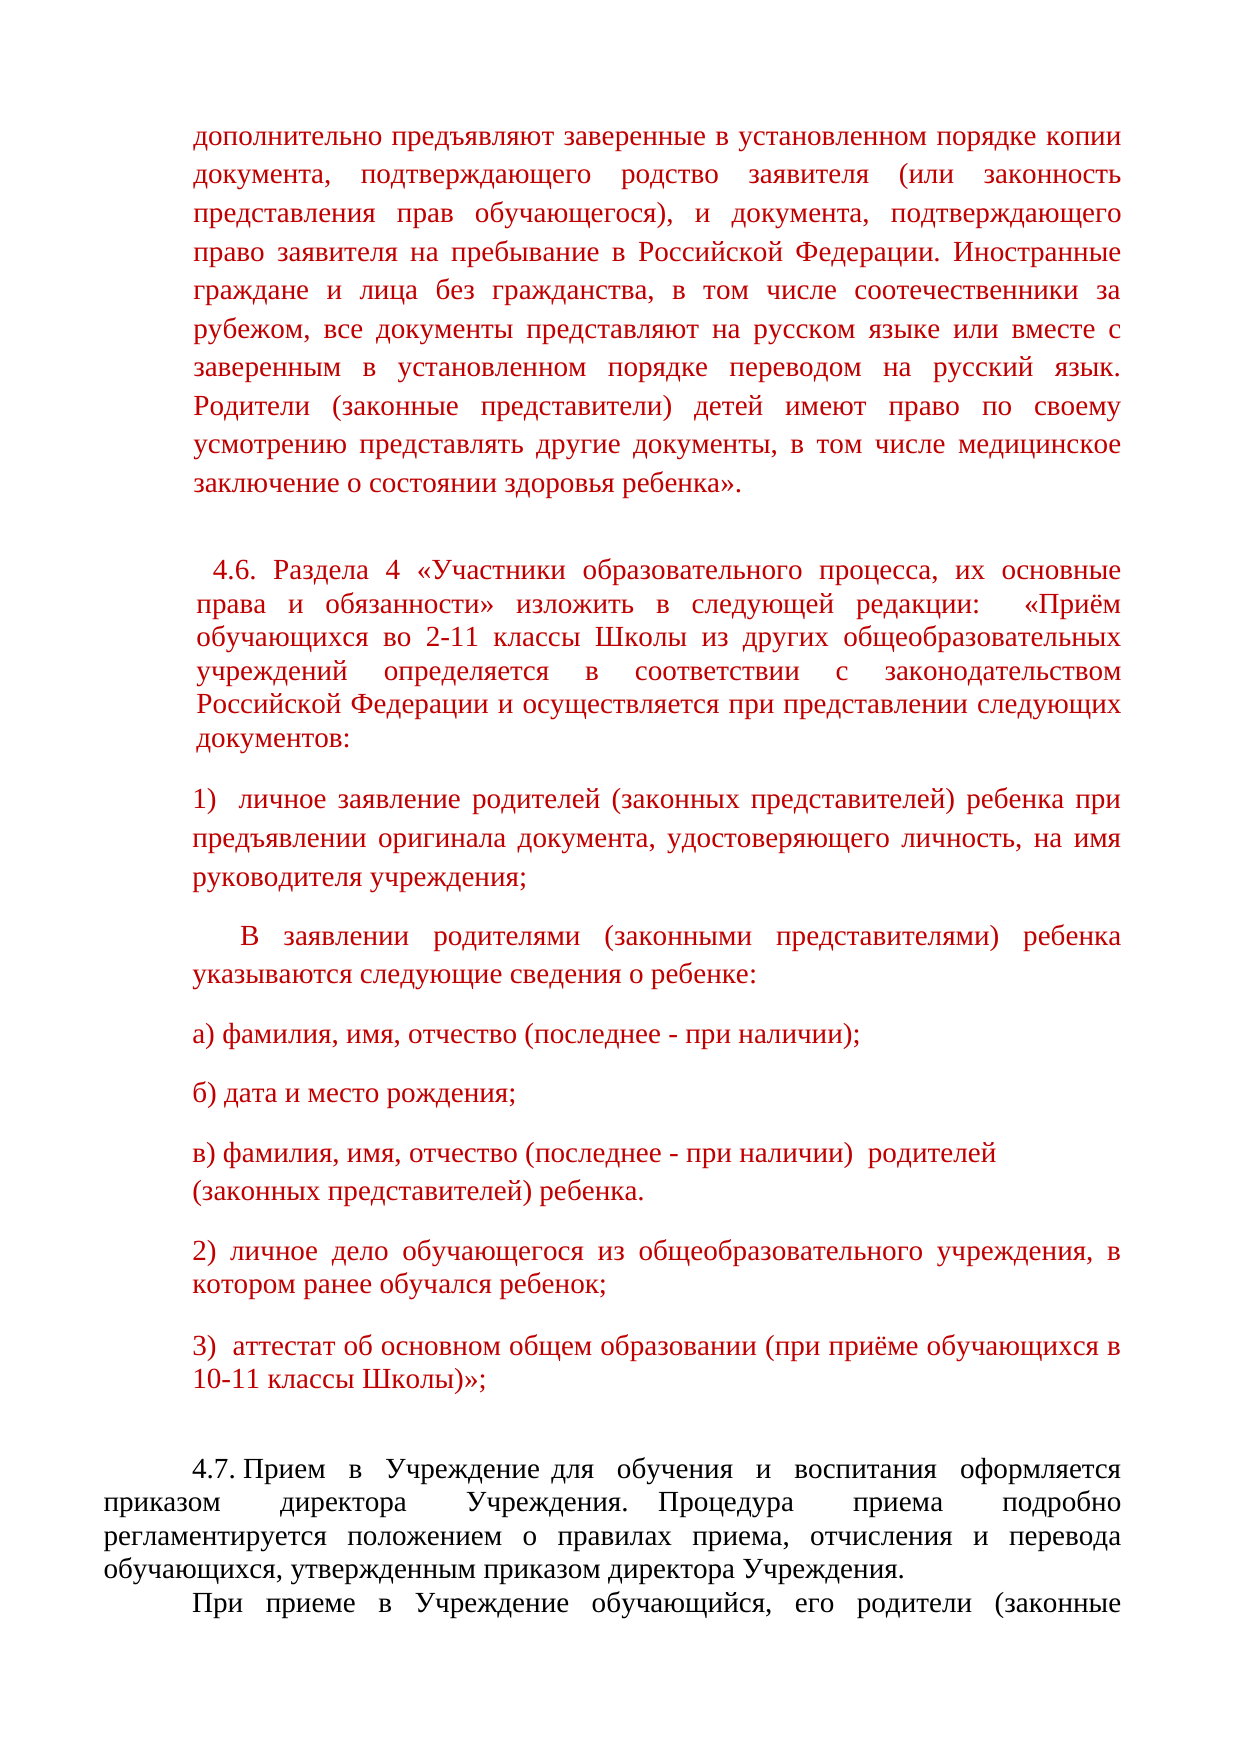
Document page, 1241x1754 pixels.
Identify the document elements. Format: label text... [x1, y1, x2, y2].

text в) фамилия, имя, отчество (последнее - при наличии) родителей (законных представителей) ребенка. [192, 1135, 1122, 1207]
text В заявлении родителями (законными представителями) ребенка указываются следующие сведения о ребенке: [192, 918, 1122, 990]
text а) фамилия, имя, отчество (последнее - при наличии); [192, 1016, 1122, 1049]
text 4.7. Прием в Учреждение для обучения и воспитания оформляется приказом директора Учреждения. Процедура приема подробно регламентируется положением о правилах приема, отчисления и перевода обучающихся, утвержденным приказом директора Учреждения. [103, 1451, 1122, 1585]
text При приеме в Учреждение обучающийся, его родители (законные [103, 1585, 1122, 1619]
text 1) личное заявление родителей (законных представителей) ребенка при предъявлении оригинала документа, удостоверяющего личность, на имя руководителя учреждения; [192, 782, 1122, 892]
text 3) аттестат об основном общем образовании (при приёме обучающихся в 10-11 классы Школы)»; [192, 1328, 1122, 1395]
text б) дата и место рождения; [192, 1075, 1122, 1109]
text дополнительно предъявляют заверенные в установленном порядке копии документа, подтверждающего родство заявителя (или законность представления прав обучающегося), и документа, подтверждающего право заявителя на пребывание в Российской Федерации. Иностранные граждане и лица без гражданства, в том числе соотечественники за рубежом, все документы представляют на русском языке или вместе с заверенным в установленном порядке переводом на русский язык. Родители (законные представители) детей имеют право по своему усмотрению представлять другие документы, в том числе медицинское заключение о состоянии здоровья ребенка». [193, 118, 1122, 498]
text 2) личное дело обучающегося из общеобразовательного учреждения, в котором ранее обучался ребенок; [192, 1233, 1122, 1300]
text 4.6. Раздела 4 «Участники образовательного процесса, их основные права и обязанности» изложить в следующей редакции: «Приём обучающихся во 2-11 классы Школы из других общеобразовательных учреждений определяется в соответствии с законодательством Российской Федерации и осуществляется при представлении следующих документов: [196, 552, 1122, 754]
